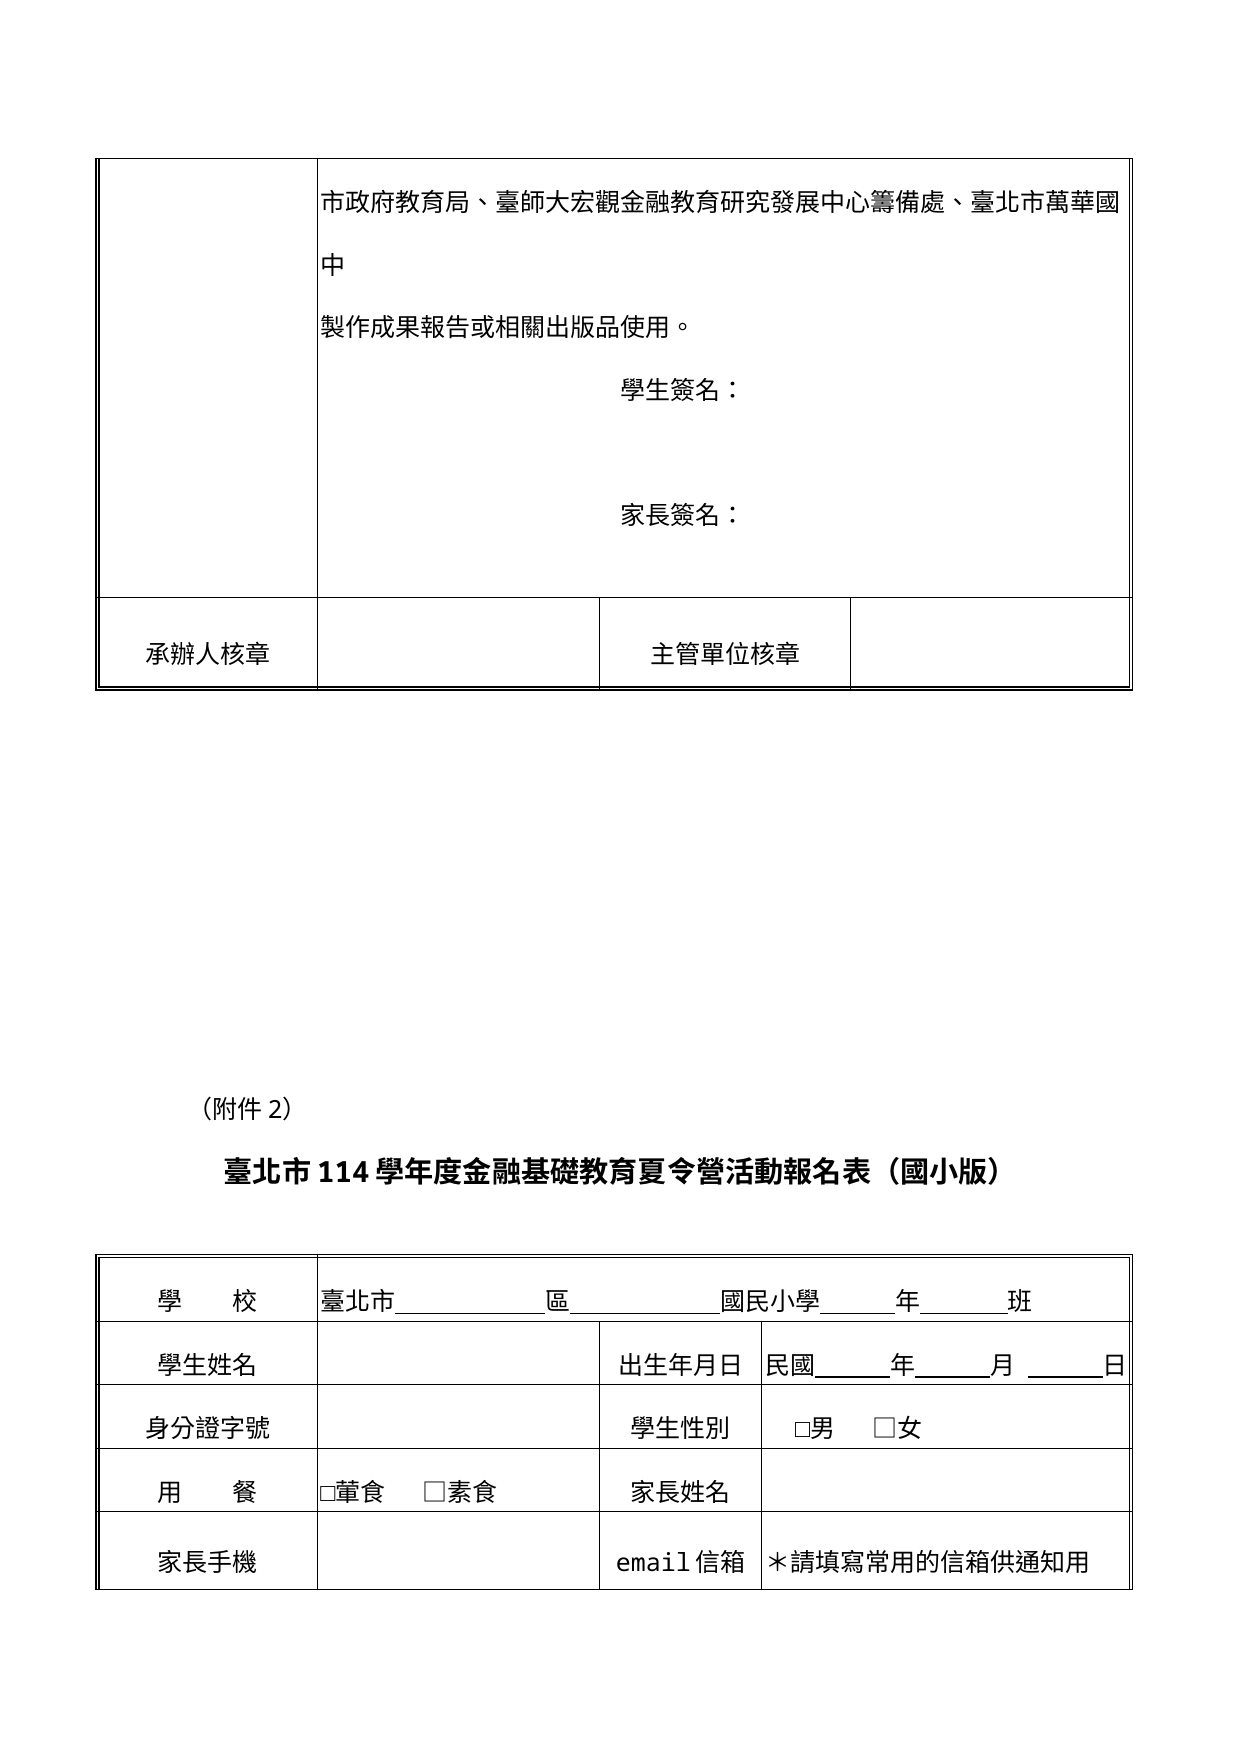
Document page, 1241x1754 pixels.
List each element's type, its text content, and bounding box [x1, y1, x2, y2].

table_cell 用 餐 [100, 1449, 317, 1511]
table_cell 學生性別 [600, 1385, 761, 1448]
table_cell □男 □女 [762, 1385, 1129, 1448]
table_cell 承辦人核章 [100, 598, 317, 686]
table_cell [851, 598, 1129, 686]
table_cell email信箱 [600, 1512, 761, 1589]
text 臺北市114學年度金融基礎教育夏令營活動報名表（國小版） [187, 1128, 1053, 1191]
table_cell □葷食 □素食 [318, 1449, 599, 1511]
table_header 學 校 [100, 1258, 317, 1321]
table_cell [318, 1385, 599, 1448]
table_cell 身分證字號 [100, 1385, 317, 1448]
table_cell 家長手機 [100, 1512, 317, 1589]
table_cell 家長姓名 [600, 1449, 761, 1511]
table_cell [100, 159, 317, 597]
table_cell [762, 1449, 1129, 1511]
table_cell 市政府教育局、臺師大宏觀金融教育研究發展中心籌備處、臺北市萬華國中 製作成果報告或相關出版品使用。 學生簽名： 家長簽名： [318, 159, 1129, 597]
table_header 臺北市 區 國民小學 年 班 [318, 1258, 1129, 1321]
table_cell ＊請填寫常用的信箱供通知用 [762, 1512, 1129, 1589]
table_cell 出生年月日 [600, 1322, 761, 1384]
table_cell [318, 1512, 599, 1589]
table_cell [318, 598, 599, 686]
table_cell 主管單位核章 [600, 598, 850, 686]
table_cell [318, 1322, 599, 1384]
text （附件2） [187, 1066, 1053, 1128]
table_cell 學生姓名 [100, 1322, 317, 1384]
table_cell 民國 年 月 日 [762, 1322, 1129, 1384]
